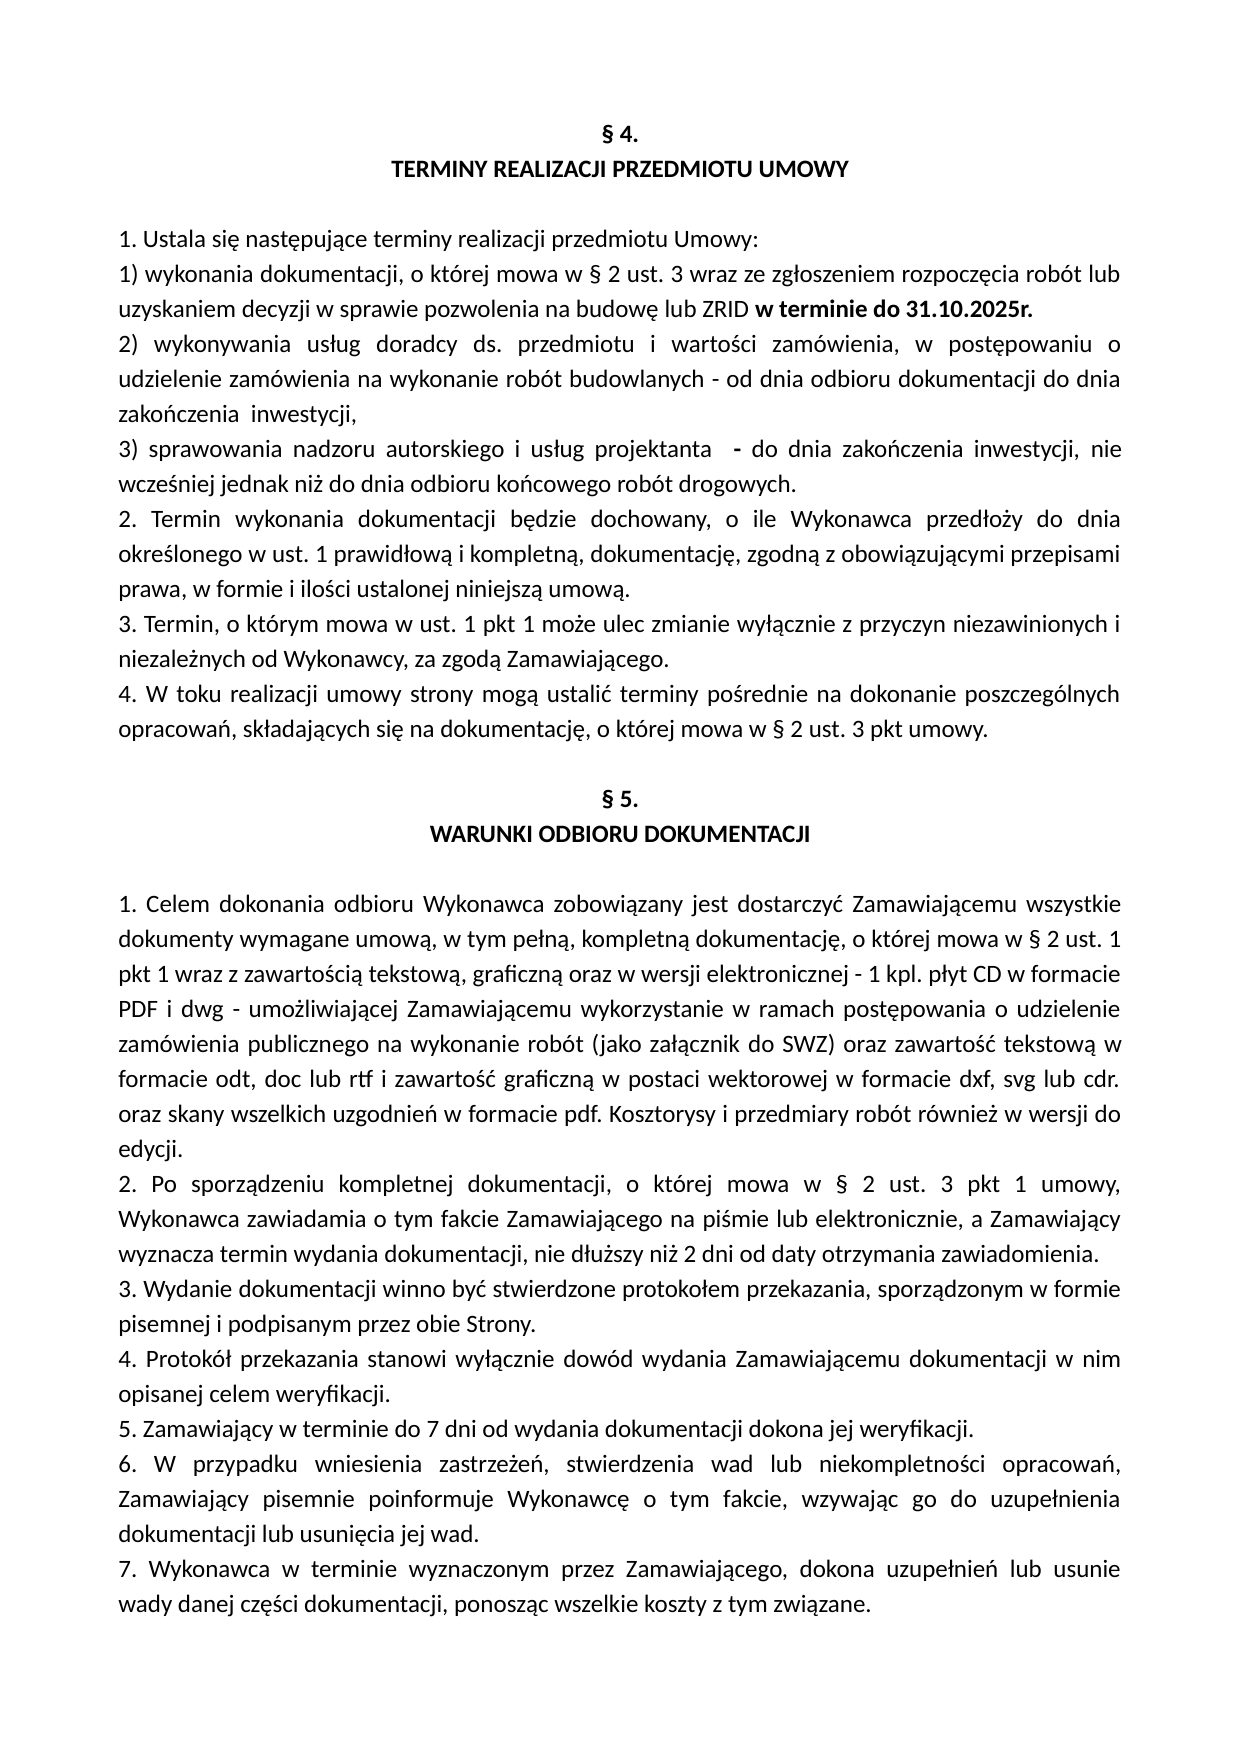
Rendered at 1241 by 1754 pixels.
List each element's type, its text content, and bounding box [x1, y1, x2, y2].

list 3) sprawowania nadzoru autorskiego i usług projektanta - do dnia zakończenia inwestycji, nie wcześniej jednak niż do dnia odbioru końcowego robót drogowych. [118, 433, 1122, 499]
list 3. Wydanie dokumentacji winno być stwierdzone protokołem przekazania, sporządzonym w formie pisemnej i podpisanym przez obie Strony. [118, 1273, 1122, 1339]
list 2) wykonywania usług doradcy ds. przedmiotu i wartości zamówienia, w postępowaniu o udzielenie zamówienia na wykonanie robót budowlanych - od dnia odbioru dokumentacji do dnia zakończenia inwestycji, [118, 328, 1122, 429]
text § 4. [118, 118, 1122, 149]
list 2. Termin wykonania dokumentacji będzie dochowany, o ile Wykonawca przedłoży do dnia określonego w ust. 1 prawidłową i kompletną, dokumentację, zgodną z obowiązującymi przepisami prawa, w formie i ilości ustalonej niniejszą umową. [118, 503, 1122, 604]
list 4. W toku realizacji umowy strony mogą ustalić terminy pośrednie na dokonanie poszczególnych opracowań, składających się na dokumentację, o której mowa w § 2 ust. 3 pkt umowy. [118, 678, 1122, 744]
text § 5. [118, 783, 1122, 814]
text 1. Ustala się następujące terminy realizacji przedmiotu Umowy: [118, 223, 1122, 254]
list 4. Protokół przekazania stanowi wyłącznie dowód wydania Zamawiającemu dokumentacji w nim opisanej celem weryfikacji. [118, 1343, 1122, 1409]
list 3. Termin, o którym mowa w ust. 1 pkt 1 może ulec zmianie wyłącznie z przyczyn niezawinionych i niezależnych od Wykonawcy, za zgodą Zamawiającego. [118, 608, 1122, 674]
text WARUNKI ODBIORU DOKUMENTACJI [118, 818, 1122, 849]
list 1) wykonania dokumentacji, o której mowa w § 2 ust. 3 wraz ze zgłoszeniem rozpoczęcia robót lub uzyskaniem decyzji w sprawie pozwolenia na budowę lub ZRID w terminie do 31.10.2025r. [118, 258, 1122, 324]
list 7. Wykonawca w terminie wyznaczonym przez Zamawiającego, dokona uzupełnień lub usunie wady danej części dokumentacji, ponosząc wszelkie koszty z tym związane. [118, 1553, 1122, 1619]
list 6. W przypadku wniesienia zastrzeżeń, stwierdzenia wad lub niekompletności opracowań, Zamawiający pisemnie poinformuje Wykonawcę o tym fakcie, wzywając go do uzupełnienia dokumentacji lub usunięcia jej wad. [118, 1448, 1122, 1549]
list 2. Po sporządzeniu kompletnej dokumentacji, o której mowa w § 2 ust. 3 pkt 1 umowy, Wykonawca zawiadamia o tym fakcie Zamawiającego na piśmie lub elektronicznie, a Zamawiający wyznacza termin wydania dokumentacji, nie dłuższy niż 2 dni od daty otrzymania zawiadomienia. [118, 1168, 1122, 1269]
text TERMINY REALIZACJI PRZEDMIOTU UMOWY [118, 153, 1122, 184]
list 1. Celem dokonania odbioru Wykonawca zobowiązany jest dostarczyć Zamawiającemu wszystkie dokumenty wymagane umową, w tym pełną, kompletną dokumentację, o której mowa w § 2 ust. 1 pkt 1 wraz z zawartością tekstową, graficzną oraz w wersji elektronicznej - 1 kpl. płyt CD w formacie PDF i dwg - umożliwiającej Zamawiającemu wykorzystanie w ramach postępowania o udzielenie zamówienia publicznego na wykonanie robót (jako załącznik do SWZ) oraz zawartość tekstową w formacie odt, doc lub rtf i zawartość graficzną w postaci wektorowej w formacie dxf, svg lub cdr. oraz skany wszelkich uzgodnień w formacie pdf. Kosztorysy i przedmiary robót również w wersji do edycji. [118, 888, 1122, 1164]
list 5. Zamawiający w terminie do 7 dni od wydania dokumentacji dokona jej weryfikacji. [118, 1413, 1122, 1444]
